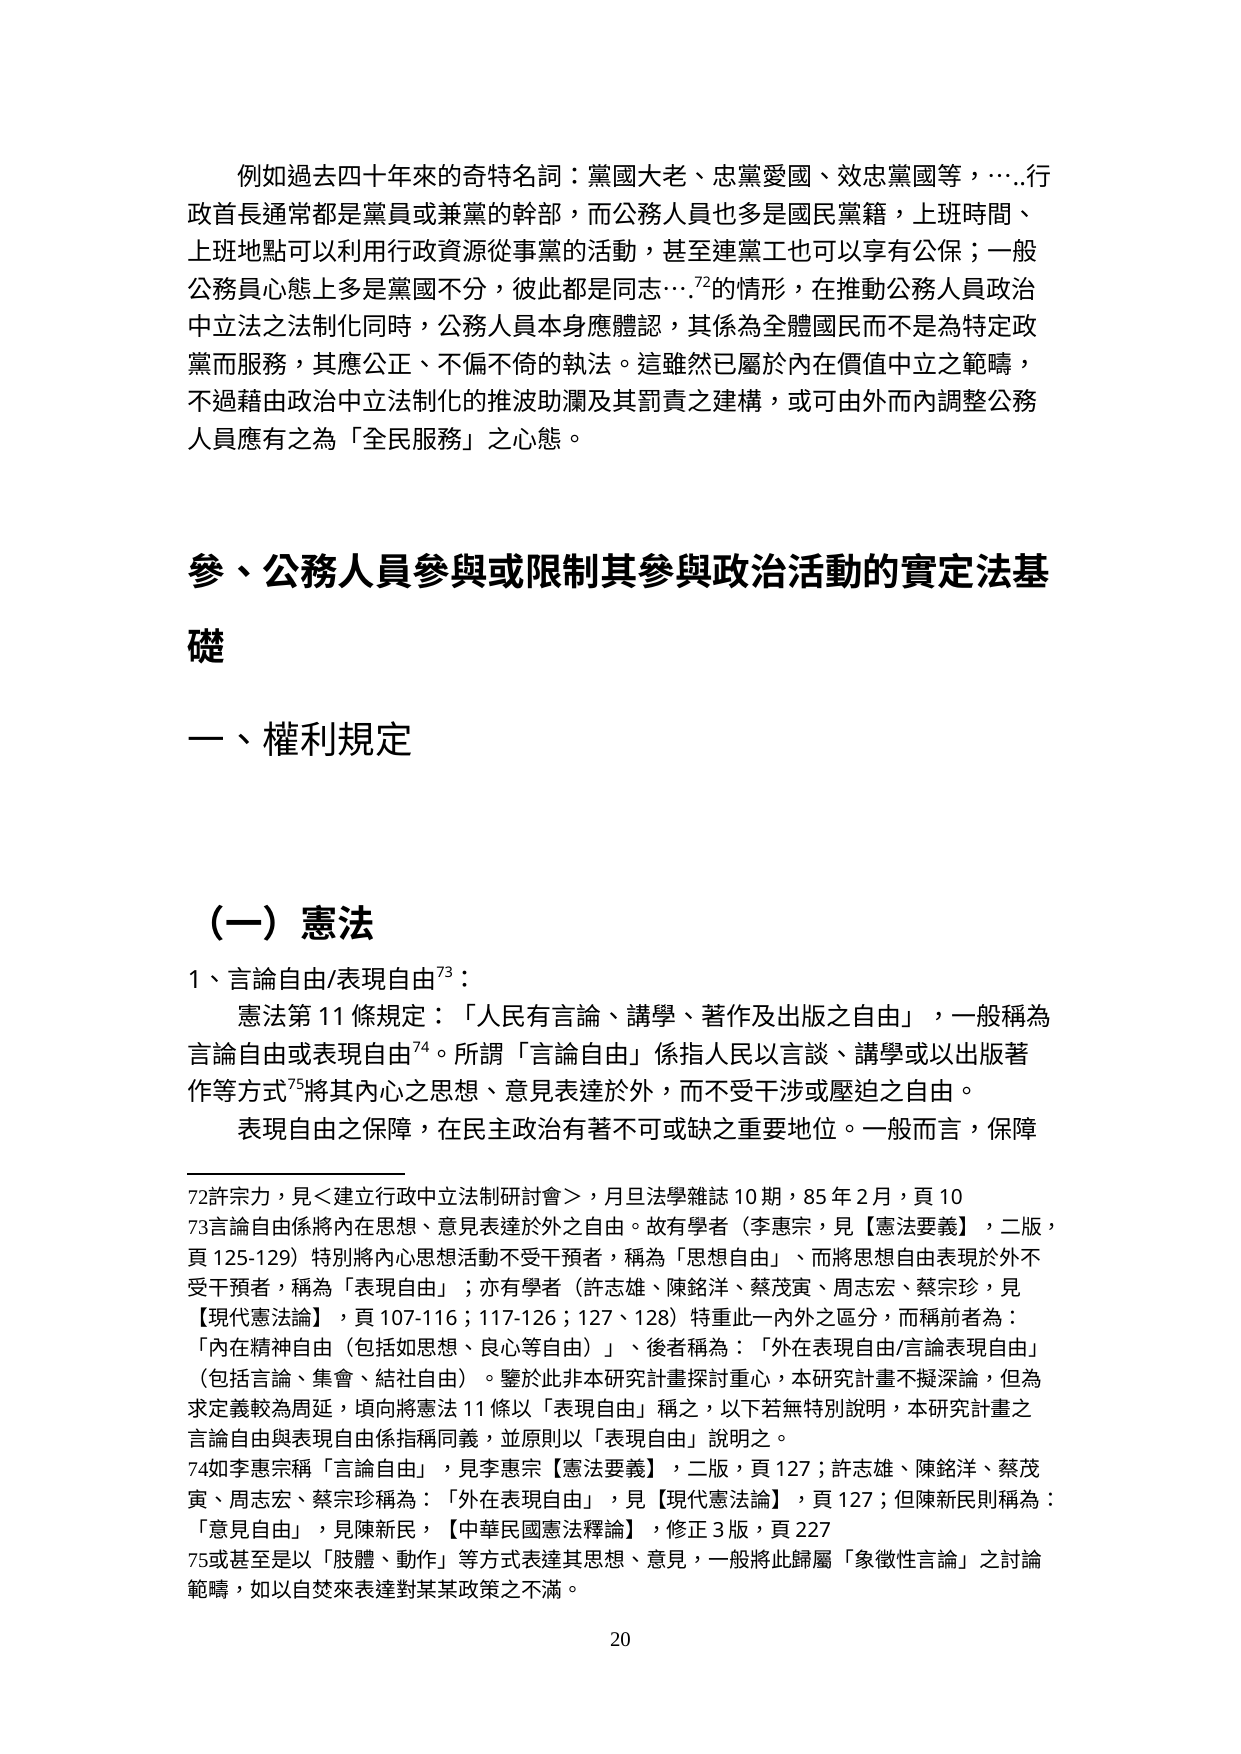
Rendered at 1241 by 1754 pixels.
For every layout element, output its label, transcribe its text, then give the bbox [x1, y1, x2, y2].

text 許宗力，見＜建立行政中立法制研討會＞，月旦法學雜誌10期，85年2月，頁10 [187, 1180, 1053, 1211]
text 憲法第11條規定：「人民有言論、講學、著作及出版之自由」，一般稱為言論自由或表現自由。所謂「言論自由」係指人民以言談、講學或以出版著作等方式將其內心之思想、意見表達於外，而不受干涉或壓迫之自由。 [187, 990, 1053, 1102]
text 1、言論自由/表現自由： [187, 952, 1053, 990]
subtitle 參、公務人員參與或限制其參與政治活動的實定法基礎 [187, 525, 1053, 675]
text 如李惠宗稱「言論自由」，見李惠宗【憲法要義】，二版，頁127；許志雄、陳銘洋、蔡茂寅、周志宏、蔡宗珍稱為：「外在表現自由」，見【現代憲法論】，頁127；但陳新民則稱為：「意見自由」，見陳新民，【中華民國憲法釋論】，修正3版，頁227 [187, 1453, 1053, 1543]
subtitle 一、權利規定 [187, 694, 1053, 769]
text 表現自由之保障，在民主政治有著不可或缺之重要地位。一般而言，保障 [187, 1102, 1053, 1140]
text 例如過去四十年來的奇特名詞：黨國大老、忠黨愛國、效忠黨國等，…..行政首長通常都是黨員或兼黨的幹部，而公務人員也多是國民黨籍，上班時間、上班地點可以利用行政資源從事黨的活動，甚至連黨工也可以享有公保；一般公務員心態上多是黨國不分，彼此都是同志….的情形，在推動公務人員政治中立法之法制化同時，公務人員本身應體認，其係為全體國民而不是為特定政黨而服務，其應公正、不偏不倚的執法。這雖然已屬於內在價值中立之範疇，不過藉由政治中立法制化的推波助瀾及其罰責之建構，或可由外而內調整公務人員應有之為「全民服務」之心態。 [187, 150, 1053, 450]
subtitle （一）憲法 [187, 877, 1053, 952]
text 言論自由係將內在思想、意見表達於外之自由。故有學者（李惠宗，見【憲法要義】，二版，頁125-129）特別將內心思想活動不受干預者，稱為「思想自由」、而將思想自由表現於外不受干預者，稱為「表現自由」；亦有學者（許志雄、陳銘洋、蔡茂寅、周志宏、蔡宗珍，見【現代憲法論】，頁107-116；117-126；127、128）特重此一內外之區分，而稱前者為：「內在精神自由（包括如思想、良心等自由）」、後者稱為：「外在表現自由/言論表現自由」（包括言論、集會、結社自由）。鑒於此非本研究計畫探討重心，本研究計畫不擬深論，但為求定義較為周延，頃向將憲法11條以「表現自由」稱之，以下若無特別說明，本研究計畫之言論自由與表現自由係指稱同義，並原則以「表現自由」說明之。 [187, 1211, 1053, 1453]
text 或甚至是以「肢體、動作」等方式表達其思想、意見，一般將此歸屬「象徵性言論」之討論範疇，如以自焚來表達對某某政策之不滿。 [187, 1543, 1053, 1604]
